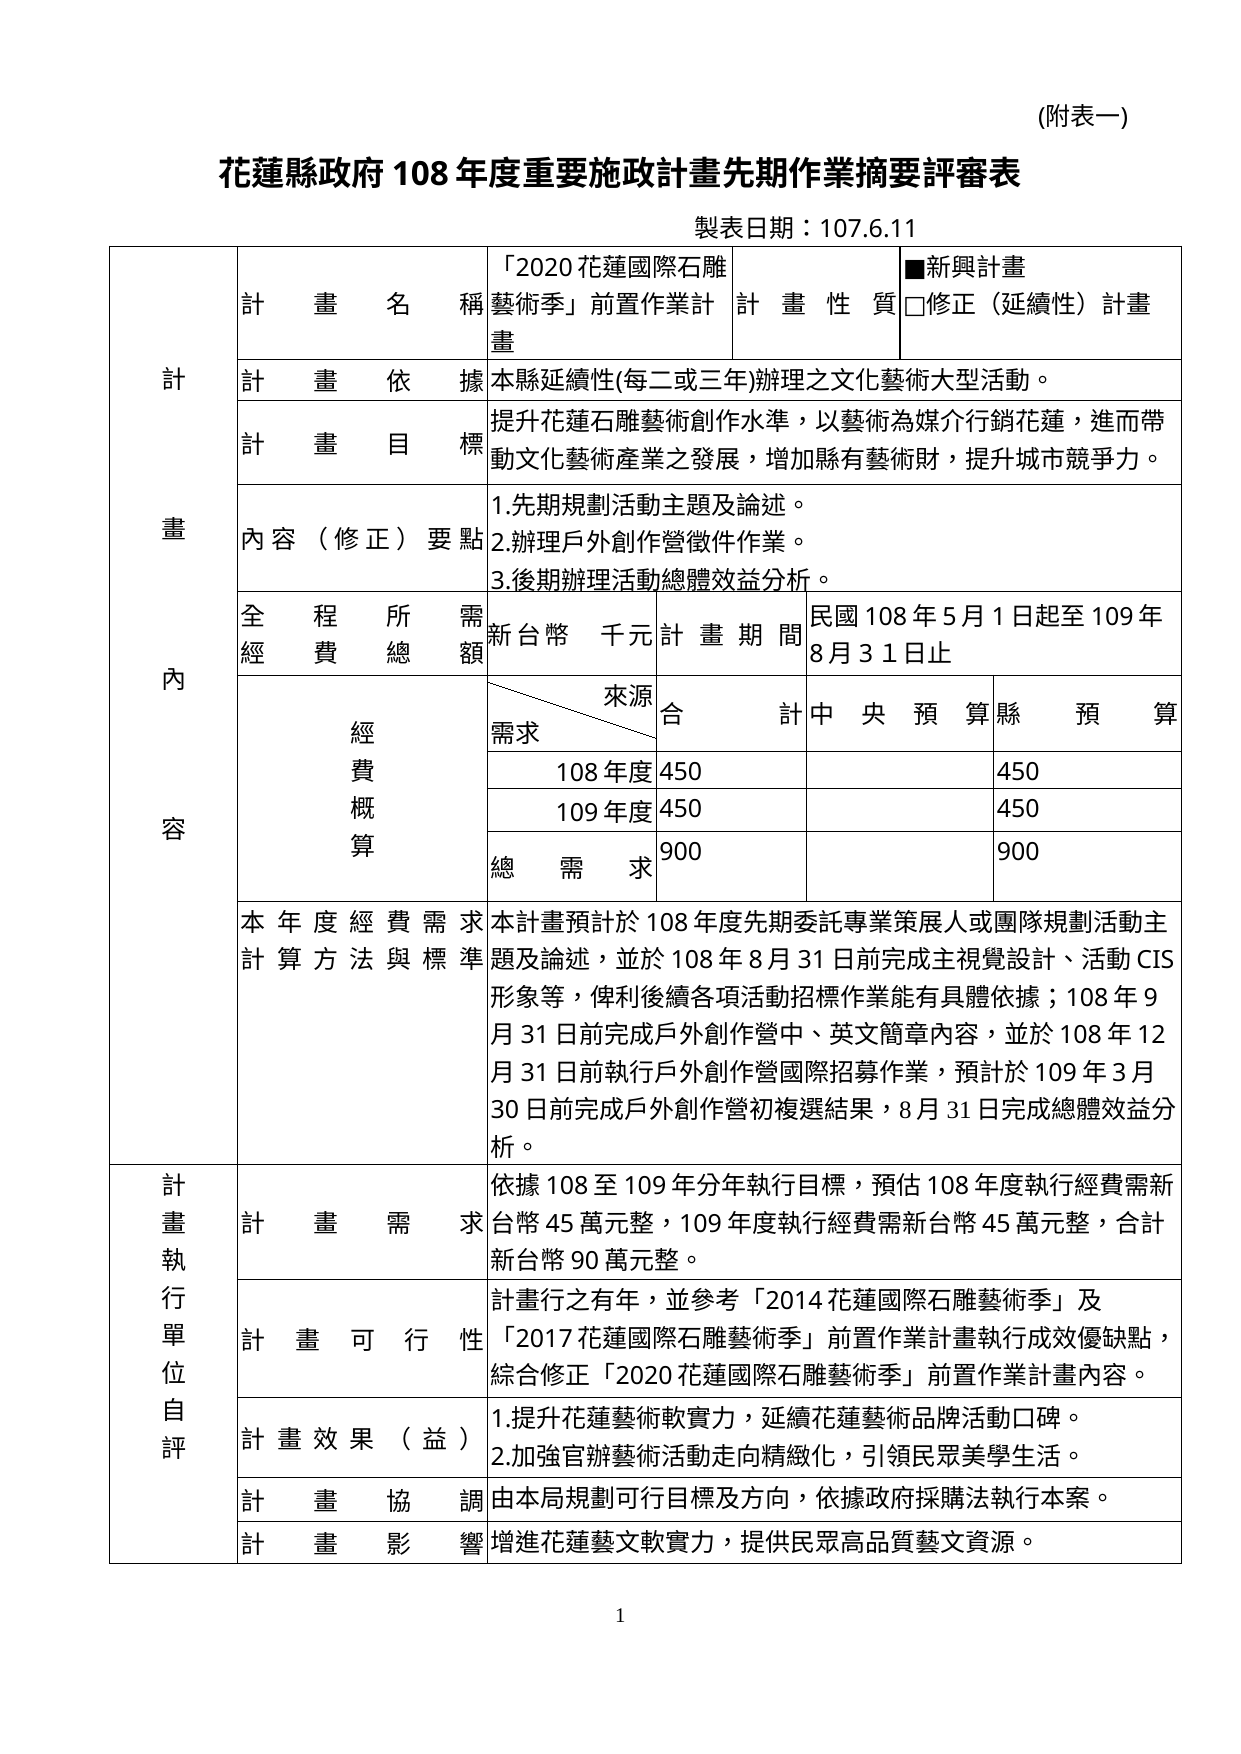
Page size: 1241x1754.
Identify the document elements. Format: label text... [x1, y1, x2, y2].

table_cell 計畫行之有年，並參考「2014花蓮國際石雕藝術季」及「2017花蓮國際石雕藝術季」前置作業計畫執行成效優缺點，綜合修正「2020花蓮國際石雕藝術季」前置作業計畫內容。 [488, 1280, 1181, 1397]
table_cell 1.先期規劃活動主題及論述。 2.辦理戶外創作營徵件作業。 3.後期辦理活動總體效益分析。 [488, 485, 1181, 591]
table_cell 450 [994, 752, 1181, 788]
table_cell 計 畫 執 行 單 位 自 評 [110, 1165, 237, 1563]
table_cell 全程所需 經費總額 [238, 592, 487, 674]
table_cell 經 費 概 算 [238, 676, 487, 901]
table_cell 108年度 [488, 752, 656, 788]
table_cell 計畫需求 [238, 1165, 487, 1279]
table_cell 本計畫預計於108年度先期委託專業策展人或團隊規劃活動主題及論述，並於108年8月31日前完成主視覺設計、活動CIS形象等，俾利後續各項活動招標作業能有具體依據；108年9月31日前完成戶外創作營中、英文簡章內容，並於108年12月31日前執行戶外創作營國際招募作業，預計於109年3月30日前完成戶外創作營初複選結果，8月31日完成總體效益分析。 [488, 902, 1181, 1164]
table_header ■新興計畫 □修正（延續性）計畫 [901, 247, 1181, 359]
table_cell 縣預算 [994, 676, 1181, 751]
table_cell 計畫協調 [238, 1478, 487, 1521]
text (附表一) [112, 96, 1128, 133]
table_header 計畫性質 [733, 247, 899, 359]
table_cell 計畫可行性 [238, 1280, 487, 1397]
table_cell 由本局規劃可行目標及方向，依據政府採購法執行本案。 [488, 1478, 1181, 1521]
table_cell [807, 752, 993, 788]
table_cell 提升花蓮石雕藝術創作水準，以藝術為媒介行銷花蓮，進而帶動文化藝術產業之發展，增加縣有藝術財，提升城市競爭力。 [488, 401, 1181, 483]
table_cell [807, 832, 993, 901]
text 製表日期：107.6.11 [112, 208, 1128, 246]
table_cell 民國108年5月1日起至109年8月3１日止 [807, 592, 1181, 674]
table_header 「2020花蓮國際石雕藝術季」前置作業計畫 [488, 247, 732, 359]
table_cell 109年度 [488, 789, 656, 831]
table_cell 計畫期間 [657, 592, 806, 674]
table_cell 450 [657, 789, 806, 831]
table_cell 計畫影響 [238, 1522, 487, 1563]
table_cell 總需求 [488, 832, 656, 901]
table_cell [807, 789, 993, 831]
table_cell 合計 [657, 676, 806, 751]
table_cell 本年度經費需求 計算方法與標準 [238, 902, 487, 1164]
table_cell 計畫目標 [238, 401, 487, 483]
table_cell 依據108至109年分年執行目標，預估108年度執行經費需新台幣45萬元整，109年度執行經費需新台幣45萬元整，合計新台幣90萬元整。 [488, 1165, 1181, 1279]
table_cell 1.提升花蓮藝術軟實力，延續花蓮藝術品牌活動口碑。 2.加強官辦藝術活動走向精緻化，引領民眾美學生活。 [488, 1398, 1181, 1477]
table_cell 計畫依據 [238, 360, 487, 400]
table_cell 450 [657, 752, 806, 788]
table_cell 900 [994, 832, 1181, 901]
table_cell 計畫效果（益） [238, 1398, 487, 1477]
table_header 計畫名稱 [238, 247, 487, 359]
table_cell 內容（修正）要點 [238, 485, 487, 591]
table_cell 新台幣 千元 [488, 592, 656, 674]
table_cell 中央預算 [807, 676, 993, 751]
table_cell 450 [994, 789, 1181, 831]
table_cell 增進花蓮藝文軟實力，提供民眾高品質藝文資源。 [488, 1522, 1181, 1563]
table_cell 來源 需求 [488, 676, 656, 751]
text 花蓮縣政府108年度重要施政計畫先期作業摘要評審表 [112, 133, 1128, 208]
table_cell 900 [657, 832, 806, 901]
table_header 計 畫 內 容 [110, 247, 237, 1164]
table_cell 本縣延續性(每二或三年)辦理之文化藝術大型活動。 [488, 360, 1181, 400]
